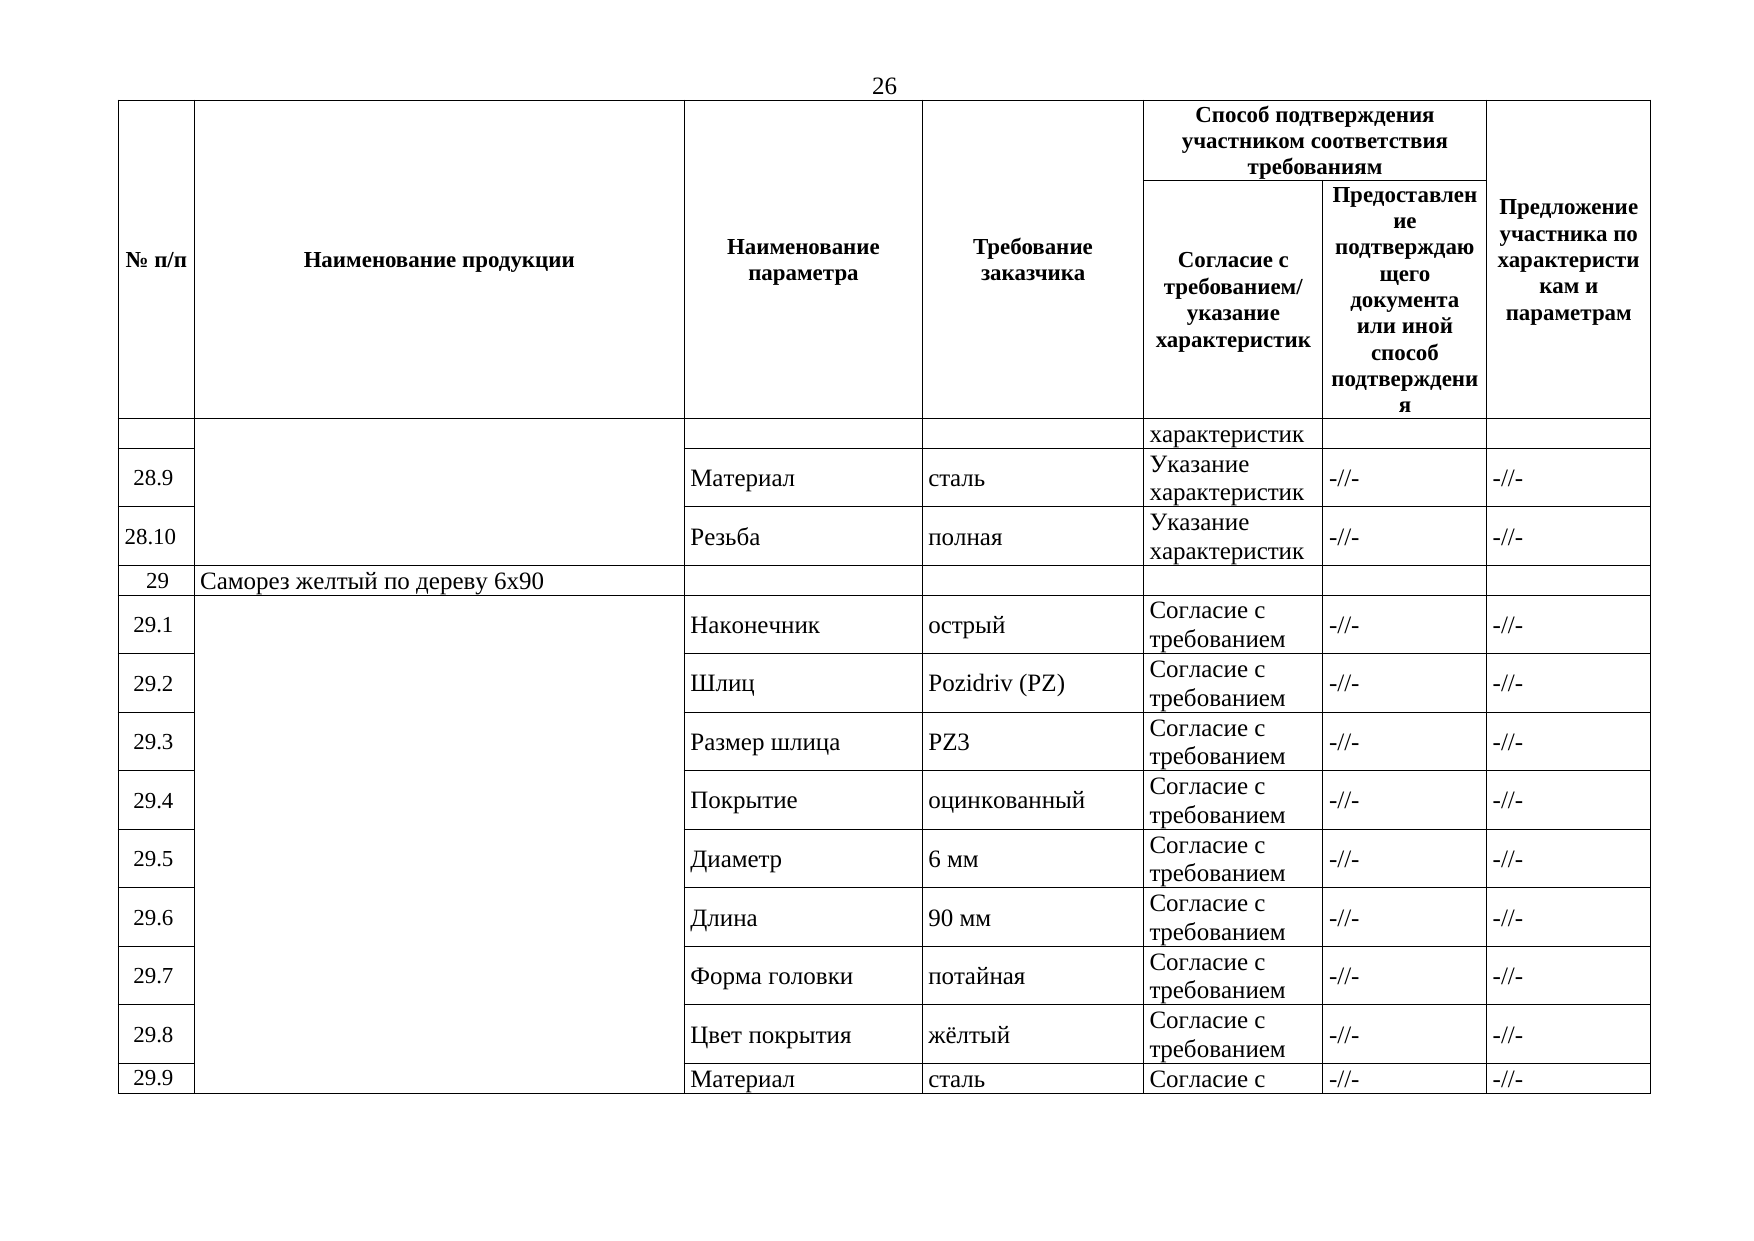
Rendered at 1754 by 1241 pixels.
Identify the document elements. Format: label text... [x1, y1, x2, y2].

table_cell [1323, 419, 1486, 448]
table_cell -//- [1487, 1005, 1650, 1063]
table_cell оцинкованный [923, 771, 1143, 829]
table_cell -//- [1487, 654, 1650, 712]
table_cell -//- [1323, 596, 1486, 653]
table_cell Согласие с требованием [1144, 888, 1322, 946]
table_cell Форма головки [685, 947, 922, 1004]
table_cell Саморез желтый по дереву 6х90 [195, 566, 684, 594]
table_cell Размер шлица [685, 713, 922, 770]
table_cell -//- [1487, 830, 1650, 887]
table_cell -//- [1323, 771, 1486, 829]
table_cell Согласие с требованием [1144, 947, 1322, 1004]
table_cell -//- [1323, 947, 1486, 1004]
table_cell [119, 947, 194, 1004]
table_cell Согласие с [1144, 1064, 1322, 1093]
table_cell Согласие с требованием [1144, 654, 1322, 712]
table_cell Резьба [685, 507, 922, 565]
table_cell полная [923, 507, 1143, 565]
table_cell -//- [1323, 713, 1486, 770]
table_cell Покрытие [685, 771, 922, 829]
table_cell -//- [1487, 1064, 1650, 1093]
table_header Наименование параметра [685, 101, 922, 418]
table_cell [1144, 566, 1322, 594]
table_header Предложение участника по характеристикам и параметрам [1487, 101, 1650, 418]
table_cell [119, 507, 194, 565]
table_cell [119, 1064, 194, 1093]
table_cell -//- [1487, 713, 1650, 770]
table_cell -//- [1323, 830, 1486, 887]
table_cell -//- [1487, 771, 1650, 829]
table_cell Указание характеристик [1144, 449, 1322, 506]
table_cell [119, 1005, 194, 1063]
table_cell Согласие с требованием [1144, 1005, 1322, 1063]
table_cell Шлиц [685, 654, 922, 712]
table_cell -//- [1323, 507, 1486, 565]
table_cell 90 мм [923, 888, 1143, 946]
table_cell Согласие с требованием [1144, 830, 1322, 887]
table_cell -//- [1487, 507, 1650, 565]
table_cell -//- [1487, 888, 1650, 946]
table_cell [119, 566, 194, 594]
table_cell [119, 830, 194, 887]
table_cell жёлтый [923, 1005, 1143, 1063]
table_cell характеристик [1144, 419, 1322, 448]
table_cell [923, 419, 1143, 448]
table_cell Предоставление подтверждающего документа или иной способ подтверждения [1323, 181, 1486, 418]
table_cell Согласие с требованием/ указание характеристик [1144, 181, 1322, 418]
table_cell [119, 771, 194, 829]
table_header № п/п [119, 101, 194, 418]
table_cell Согласие с требованием [1144, 771, 1322, 829]
table_header Требование заказчика [923, 101, 1143, 418]
table_cell -//- [1487, 947, 1650, 1004]
table_cell Pozidriv (PZ) [923, 654, 1143, 712]
table_cell сталь [923, 1064, 1143, 1093]
table_cell потайная [923, 947, 1143, 1004]
table_cell Длина [685, 888, 922, 946]
table_cell -//- [1323, 1064, 1486, 1093]
table_cell [1487, 566, 1650, 594]
table_cell Материал [685, 449, 922, 506]
table_cell Наконечник [685, 596, 922, 653]
table_cell Согласие с требованием [1144, 713, 1322, 770]
table_cell 6 мм [923, 830, 1143, 887]
table_cell острый [923, 596, 1143, 653]
table_cell [923, 566, 1143, 594]
table_cell -//- [1487, 449, 1650, 506]
table_cell Указание характеристик [1144, 507, 1322, 565]
table_cell [119, 888, 194, 946]
table_cell [1323, 566, 1486, 594]
table_cell -//- [1323, 1005, 1486, 1063]
table_cell [119, 713, 194, 770]
table_cell [119, 449, 194, 506]
table_cell Цвет покрытия [685, 1005, 922, 1063]
table_header Способ подтверждения участником соответствия требованиям [1144, 101, 1486, 180]
table_cell [195, 596, 684, 1093]
table_cell [685, 419, 922, 448]
table_cell [119, 419, 194, 448]
table_cell -//- [1323, 888, 1486, 946]
table_cell -//- [1323, 449, 1486, 506]
table_cell Материал [685, 1064, 922, 1093]
table_cell -//- [1487, 596, 1650, 653]
table_cell [119, 596, 194, 653]
table_cell сталь [923, 449, 1143, 506]
table_cell Диаметр [685, 830, 922, 887]
table_header Наименование продукции [195, 101, 684, 418]
table_cell Согласие с требованием [1144, 596, 1322, 653]
table_cell [119, 654, 194, 712]
table_cell [685, 566, 922, 594]
table_cell PZ3 [923, 713, 1143, 770]
table_cell [1487, 419, 1650, 448]
table_cell -//- [1323, 654, 1486, 712]
